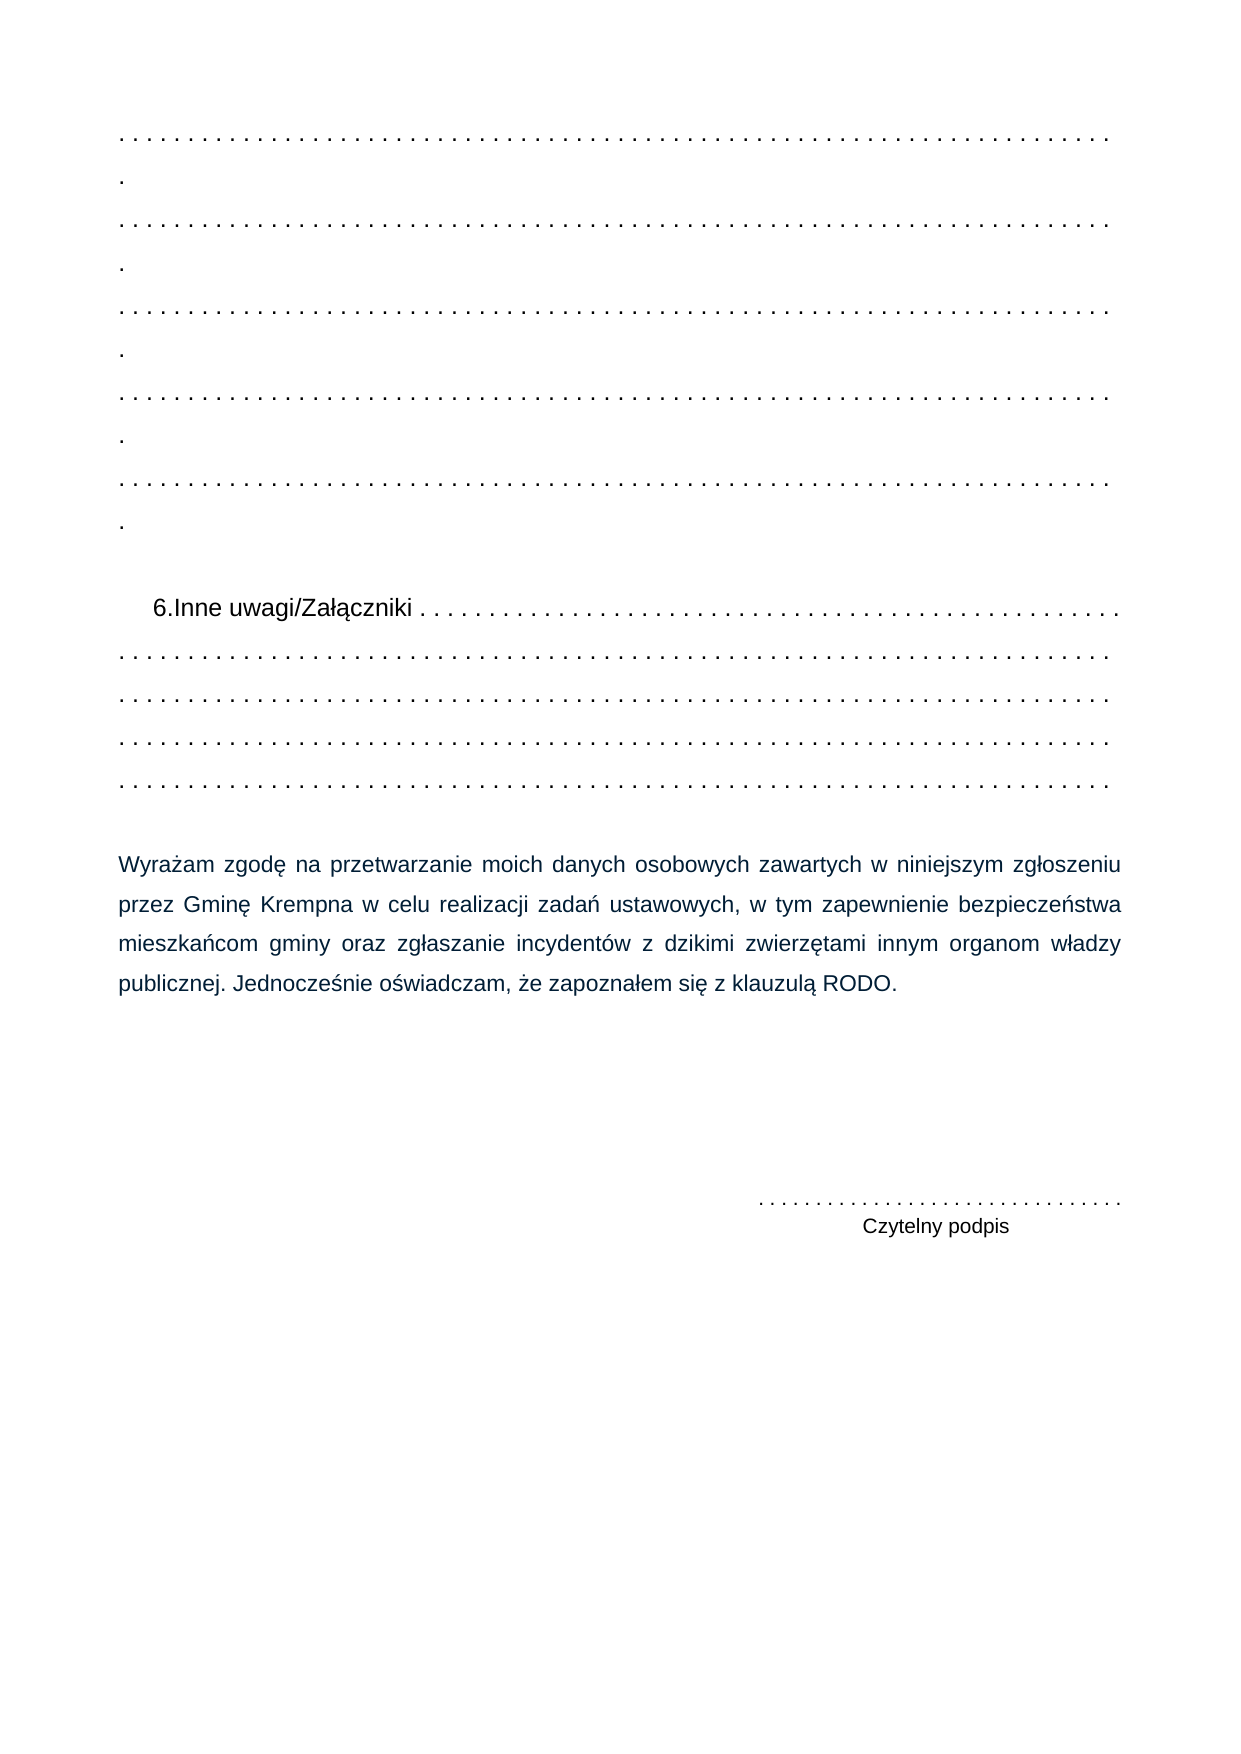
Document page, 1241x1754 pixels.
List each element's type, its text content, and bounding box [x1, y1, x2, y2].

text Wyrażam zgodę na przetwarzanie moich danych osobowych zawartych w niniejszym zgłoszeniu przez Gminę Krempna w celu realizacji zadań ustawowych, w tym zapewnienie bezpieczeństwa mieszkańcom gminy oraz zgłaszanie incydentów z dzikimi zwierzętami innym organom władzy publicznej. Jednocześnie oświadczam, że zapoznałem się z klauzulą RODO. [118, 851, 1122, 996]
text . . . . . . . . . . . . . . . . . . . . . . . . . . . . . . . . . . . . . . . . . . . . . . . . . . . . . . . . . . . . . . . . . . . . . . . . . . . . . . . . . . . . . . . . . . . . . . . . . . . . . . . . . . . . . . . . . . . . . . . . . . . . . . . . . . . . . . . . . . . . . . . . . . . . . . . . . . . . . . . . . . . . . . . . . . . . . . . . . . . . . . . . . . . . . . . . . . . . . . . . . . . . . . . . . . . . . . . . . . . . . . . . . . . . . . . . . . . . . . . . . . . . . . . . . . . . . . . . . . . . . . . . . . . . . . . . . . . . . . . . . . . . . . . . [118, 636, 1122, 794]
text . . . . . . . . . . . . . . . . . . . . . . . . . . . . . . . . . . . . . . . . . . . . . . . . . . . . . . . . . . . . . . . . . . . . . . . . . [118, 118, 1122, 190]
text . . . . . . . . . . . . . . . . . . . . . . . . . . . . . . . . [118, 1186, 1122, 1210]
text . . . . . . . . . . . . . . . . . . . . . . . . . . . . . . . . . . . . . . . . . . . . . . . . . . . . . . . . . . . . . . . . . . . . . . . . . [118, 463, 1122, 535]
text 6.Inne uwagi/Załączniki . . . . . . . . . . . . . . . . . . . . . . . . . . . . . . . . . . . . . . . . . . . . . . . . . . . [118, 592, 1122, 621]
text . . . . . . . . . . . . . . . . . . . . . . . . . . . . . . . . . . . . . . . . . . . . . . . . . . . . . . . . . . . . . . . . . . . . . . . . . [118, 204, 1122, 276]
text Czytelny podpis [708, 1214, 1122, 1238]
text . . . . . . . . . . . . . . . . . . . . . . . . . . . . . . . . . . . . . . . . . . . . . . . . . . . . . . . . . . . . . . . . . . . . . . . . . [118, 377, 1122, 449]
text . . . . . . . . . . . . . . . . . . . . . . . . . . . . . . . . . . . . . . . . . . . . . . . . . . . . . . . . . . . . . . . . . . . . . . . . . [118, 291, 1122, 362]
